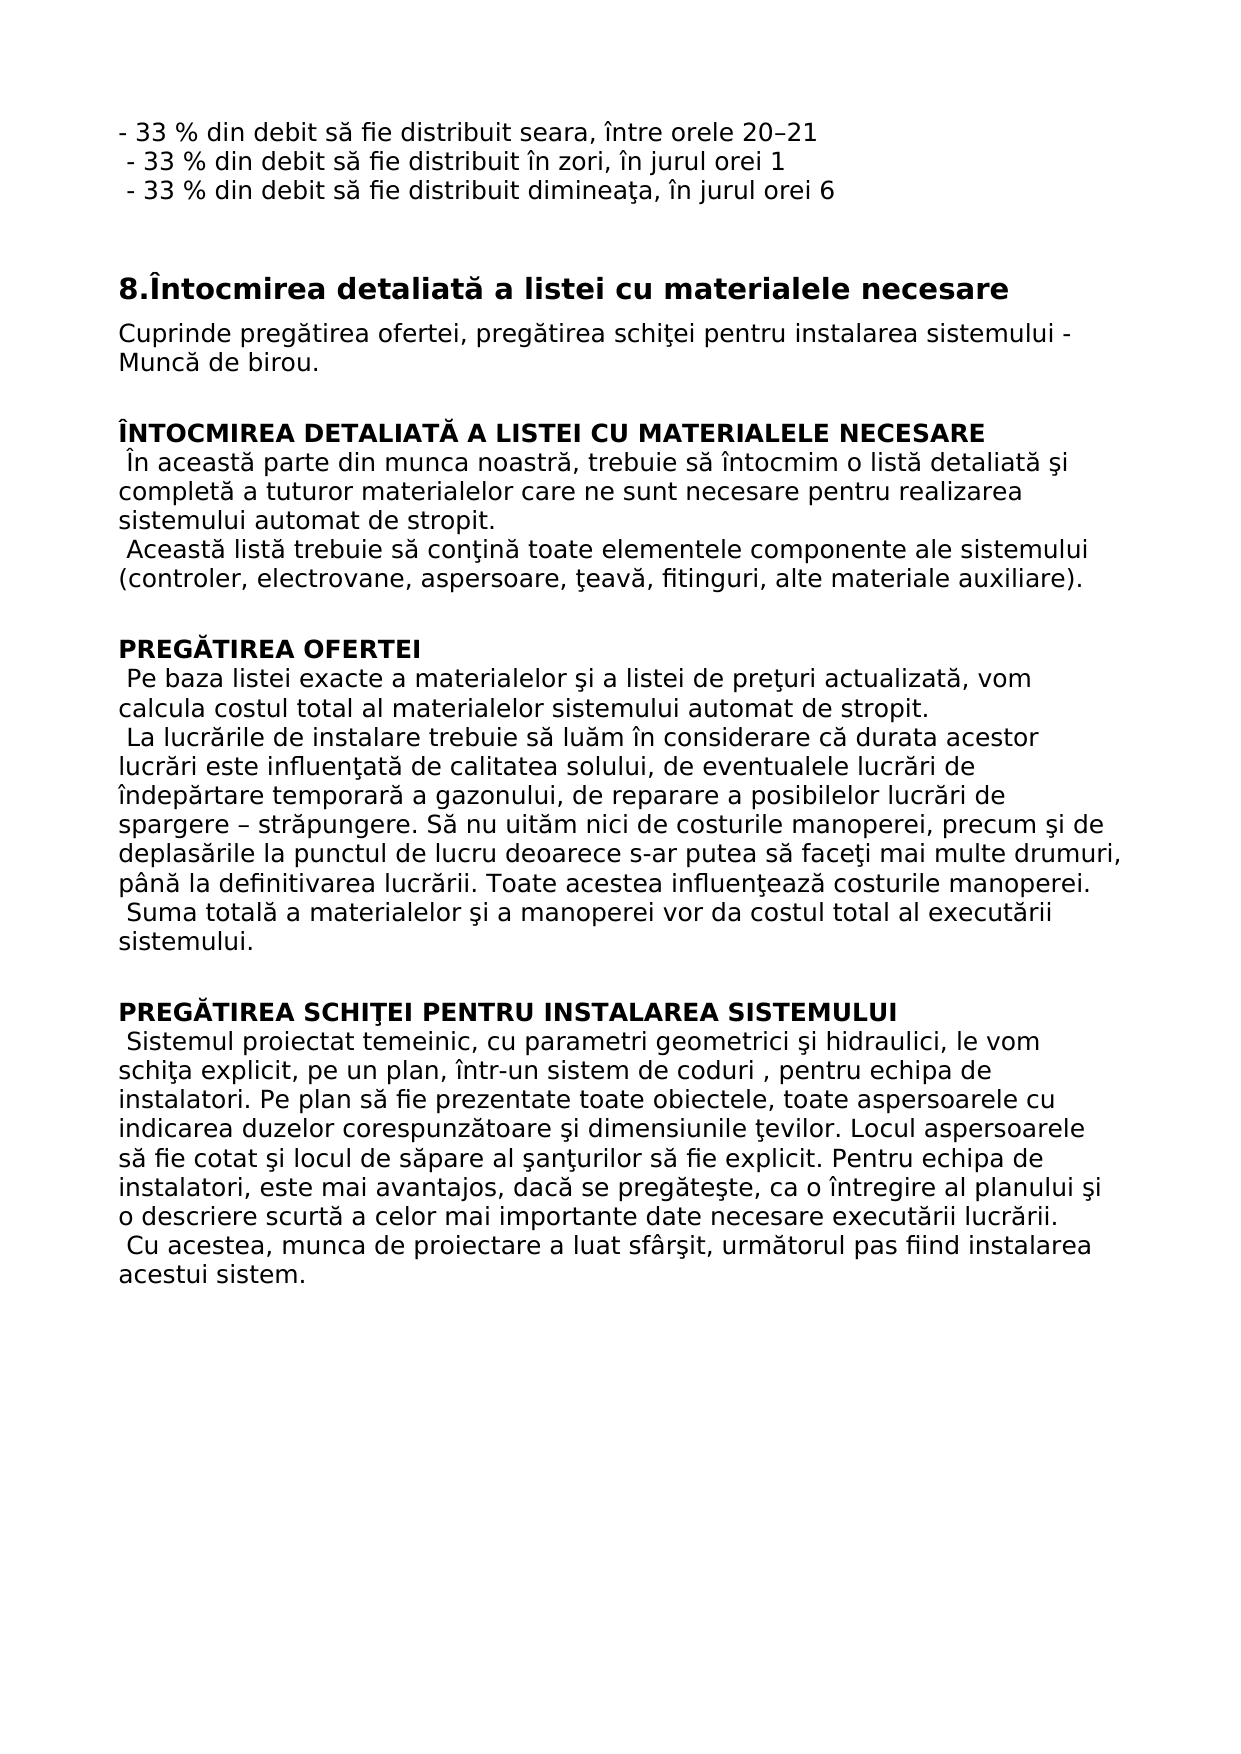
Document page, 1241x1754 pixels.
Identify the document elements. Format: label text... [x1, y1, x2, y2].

subtitle 8.Întocmirea detaliată a listei cu materialele necesare [118, 272, 1122, 306]
text - 33 % din debit să fie distribuit seara, între orele 20–21 - 33 % din debit să fie distribuit în zori, în jurul orei 1 - 33 % din debit să fie distribuit dimineaţa, în jurul orei 6 [118, 118, 1122, 235]
text Cuprinde pregătirea ofertei, pregătirea schiţei pentru instalarea sistemului - Muncă de birou. [118, 319, 1122, 406]
text PREGĂTIREA OFERTEI Pe baza listei exacte a materialelor şi a listei de preţuri actualizată, vom calcula costul total al materialelor sistemului automat de stropit. La lucrările de instalare trebuie să luăm în considerare că durata acestor lucrări este influenţată de calitatea solului, de eventualele lucrări de îndepărtare temporară a gazonului, de reparare a posibilelor lucrări de spargere – străpungere. Să nu uităm nici de costurile manoperei, precum şi de deplasările la punctul de lucru deoarece s-ar putea să faceţi mai multe drumuri, până la definitivarea lucrării. Toate acestea influenţează costurile manoperei. Suma totală a materialelor şi a manoperei vor da costul total al executării sistemului. [118, 635, 1122, 985]
text PREGĂTIREA SCHIŢEI PENTRU INSTALAREA SISTEMULUI Sistemul proiectat temeinic, cu parametri geometrici şi hidraulici, le vom schiţa explicit, pe un plan, într-un sistem de coduri , pentru echipa de instalatori. Pe plan să fie prezentate toate obiectele, toate aspersoarele cu indicarea duzelor corespunzătoare şi dimensiunile ţevilor. Locul aspersoarele să fie cotat şi locul de săpare al şanţurilor să fie explicit. Pentru echipa de instalatori, este mai avantajos, dacă se pregăteşte, ca o întregire al planului şi o descriere scurtă a celor mai importante date necesare executării lucrării. Cu acestea, munca de proiectare a luat sfârşit, următorul pas fiind instalarea acestui sistem. [118, 998, 1122, 1289]
text ÎNTOCMIREA DETALIATĂ A LISTEI CU MATERIALELE NECESARE În această parte din munca noastră, trebuie să întocmim o listă detaliată şi completă a tuturor materialelor care ne sunt necesare pentru realizarea sistemului automat de stropit. Această listă trebuie să conţină toate elementele componente ale sistemului (controler, electrovane, aspersoare, ţeavă, fitinguri, alte materiale auxiliare). [118, 419, 1122, 623]
